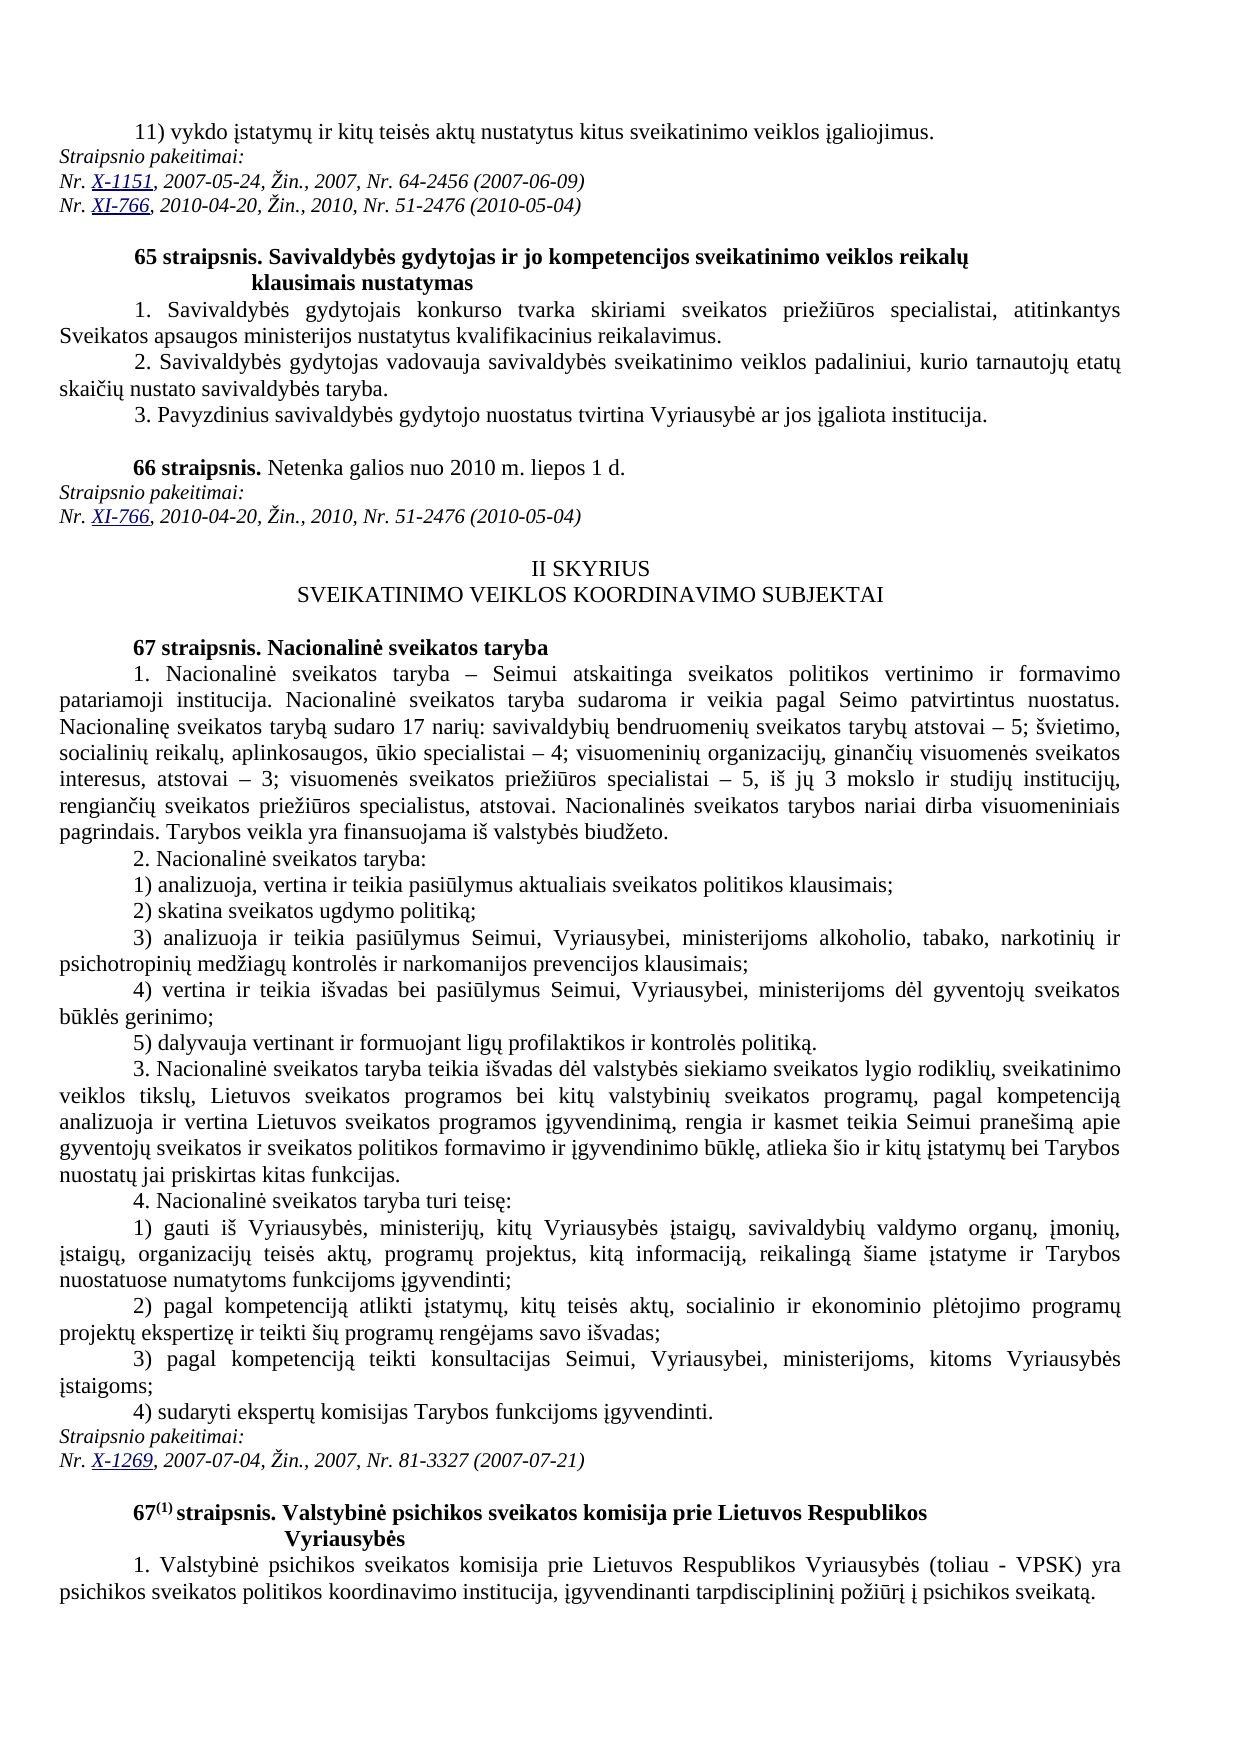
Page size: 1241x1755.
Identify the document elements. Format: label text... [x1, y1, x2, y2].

text Straipsnio pakeitimai: [59, 144, 1122, 168]
text 2. Nacionalinė sveikatos taryba: [59, 844, 1122, 871]
text 2) pagal kompetenciją atlikti įstatymų, kitų teisės aktų, socialinio ir ekonominio plėtojimo programų projektų ekspertizę ir teikti šių programų rengėjams savo išvadas; [59, 1293, 1122, 1345]
text Straipsnio pakeitimai: [59, 1424, 1122, 1448]
text 5) dalyvauja vertinant ir formuojant ligų profilaktikos ir kontrolės politiką. [59, 1029, 1122, 1055]
text 1. Nacionalinė sveikatos taryba – Seimui atskaitinga sveikatos politikos vertinimo ir formavimo patariamoji institucija. Nacionalinė sveikatos taryba sudaroma ir veikia pagal Seimo patvirtintus nuostatus. Nacionalinę sveikatos tarybą sudaro 17 narių: savivaldybių bendruomenių sveikatos tarybų atstovai – 5; švietimo, socialinių reikalų, aplinkosaugos, ūkio specialistai – 4; visuomeninių organizacijų, ginančių visuomenės sveikatos interesus, atstovai – 3; visuomenės sveikatos priežiūros specialistai – 5, iš jų 3 mokslo ir studijų institucijų, rengiančių sveikatos priežiūros specialistus, atstovai. Nacionalinės sveikatos tarybos nariai dirba visuomeniniais pagrindais. Tarybos veikla yra finansuojama iš valstybės biudžeto. [59, 660, 1122, 844]
text 3. Nacionalinė sveikatos taryba teikia išvadas dėl valstybės siekiamo sveikatos lygio rodiklių, sveikatinimo veiklos tikslų, Lietuvos sveikatos programos bei kitų valstybinių sveikatos programų, pagal kompetenciją analizuoja ir vertina Lietuvos sveikatos programos įgyvendinimą, rengia ir kasmet teikia Seimui pranešimą apie gyventojų sveikatos ir sveikatos politikos formavimo ir įgyvendinimo būklę, atlieka šio ir kitų įstatymų bei Tarybos nuostatų jai priskirtas kitas funkcijas. [59, 1055, 1122, 1187]
text Nr. X-1269, 2007-07-04, Žin., 2007, Nr. 81-3327 (2007-07-21) [59, 1448, 1122, 1472]
text SVEIKATINIMO VEIKLOS KOORDINAVIMO SUBJEKTAI [59, 581, 1122, 607]
text 2. Savivaldybės gydytojas vadovauja savivaldybės sveikatinimo veiklos padaliniui, kurio tarnautojų etatų skaičių nustato savivaldybės taryba. [59, 348, 1122, 401]
text 3. Pavyzdinius savivaldybės gydytojo nuostatus tvirtina Vyriausybė ar jos įgaliota institucija. [59, 401, 1122, 427]
text 3) analizuoja ir teikia pasiūlymus Seimui, Vyriausybei, ministerijoms alkoholio, tabako, narkotinių ir psichotropinių medžiagų kontrolės ir narkomanijos prevencijos klausimais; [59, 924, 1122, 976]
text klausimais nustatymas [251, 269, 1122, 296]
text 1) analizuoja, vertina ir teikia pasiūlymus aktualiais sveikatos politikos klausimais; [59, 871, 1122, 897]
text 1. Savivaldybės gydytojais konkurso tvarka skiriami sveikatos priežiūros specialistai, atitinkantys Sveikatos apsaugos ministerijos nustatytus kvalifikacinius reikalavimus. [59, 296, 1122, 348]
text Nr. XI-766, 2010-04-20, Žin., 2010, Nr. 51-2476 (2010-05-04) [59, 504, 1122, 528]
text Nr. X-1151, 2007-05-24, Žin., 2007, Nr. 64-2456 (2007-06-09) [59, 168, 1122, 193]
text 1. Valstybinė psichikos sveikatos komisija prie Lietuvos Respublikos Vyriausybės (toliau - VPSK) yra psichikos sveikatos politikos koordinavimo institucija, įgyvendinanti tarpdisciplininį požiūrį į psichikos sveikatą. [59, 1552, 1122, 1604]
text 3) pagal kompetenciją teikti konsultacijas Seimui, Vyriausybei, ministerijoms, kitoms Vyriausybės įstaigoms; [59, 1345, 1122, 1398]
text 67 straipsnis. Nacionalinė sveikatos taryba [59, 634, 1122, 660]
text 4) vertina ir teikia išvadas bei pasiūlymus Seimui, Vyriausybei, ministerijoms dėl gyventojų sveikatos būklės gerinimo; [59, 976, 1122, 1029]
text 4) sudaryti ekspertų komisijas Tarybos funkcijoms įgyvendinti. [59, 1398, 1122, 1424]
text Nr. XI-766, 2010-04-20, Žin., 2010, Nr. 51-2476 (2010-05-04) [59, 193, 1122, 217]
text 11) vykdo įstatymų ir kitų teisės aktų nustatytus kitus sveikatinimo veiklos įgaliojimus. [59, 118, 1122, 144]
text 2) skatina sveikatos ugdymo politiką; [59, 897, 1122, 924]
text 67(1) straipsnis. Valstybinė psichikos sveikatos komisija prie Lietuvos Respublikos [59, 1499, 1122, 1525]
text 66 straipsnis. Netenka galios nuo 2010 m. liepos 1 d. [59, 454, 1122, 480]
text 65 straipsnis. Savivaldybės gydytojas ir jo kompetencijos sveikatinimo veiklos reikalų [134, 243, 1122, 269]
text Vyriausybės [209, 1525, 1122, 1552]
text 1) gauti iš Vyriausybės, ministerijų, kitų Vyriausybės įstaigų, savivaldybių valdymo organų, įmonių, įstaigų, organizacijų teisės aktų, programų projektus, kitą informaciją, reikalingą šiame įstatyme ir Tarybos nuostatuose numatytoms funkcijoms įgyvendinti; [59, 1213, 1122, 1293]
text 4. Nacionalinė sveikatos taryba turi teisę: [59, 1187, 1122, 1213]
text II SKYRIUS [59, 555, 1122, 581]
text Straipsnio pakeitimai: [59, 480, 1122, 504]
